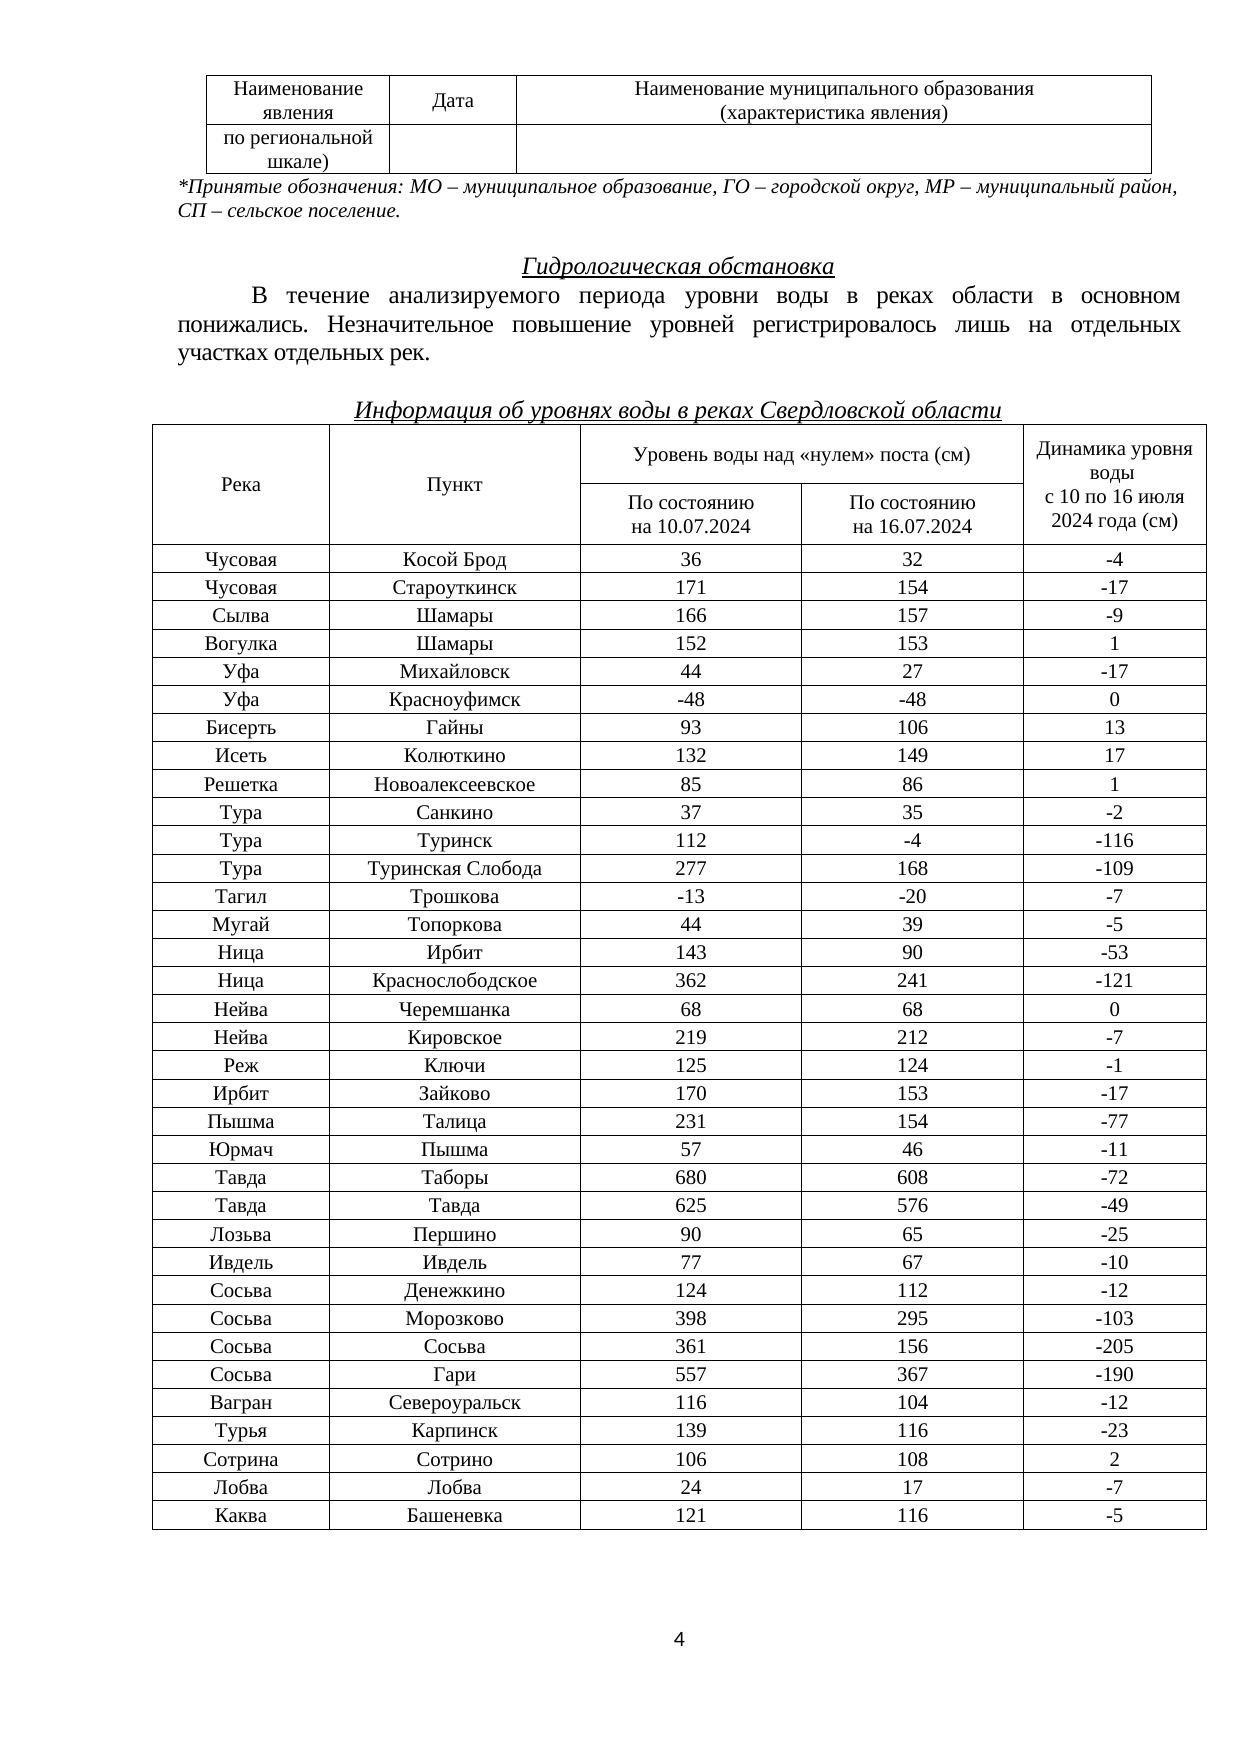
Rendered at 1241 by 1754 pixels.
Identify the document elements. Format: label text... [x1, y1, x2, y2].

table_cell -25 [1024, 1220, 1206, 1247]
table_header Река [153, 425, 329, 544]
table_cell 241 [802, 967, 1023, 994]
table_cell Бисерть [153, 714, 329, 741]
table_cell 90 [802, 939, 1023, 966]
table_cell -7 [1024, 883, 1206, 910]
table_cell -5 [1024, 911, 1206, 938]
table_cell 46 [802, 1136, 1023, 1163]
table_cell 149 [802, 742, 1023, 769]
table_cell Ивдель [153, 1248, 329, 1275]
table_header Дата [390, 76, 516, 124]
table_cell -13 [581, 883, 801, 910]
table_cell Сылва [153, 601, 329, 628]
table_cell -48 [581, 686, 801, 713]
table_cell 154 [802, 573, 1023, 600]
table_cell Лозьва [153, 1220, 329, 1247]
table_cell -4 [1024, 545, 1206, 572]
table_cell Тагил [153, 883, 329, 910]
table_cell 106 [581, 1445, 801, 1472]
table_cell 576 [802, 1192, 1023, 1219]
table_cell 168 [802, 855, 1023, 882]
table_cell 124 [581, 1276, 801, 1303]
table_cell 112 [802, 1276, 1023, 1303]
table_cell -116 [1024, 826, 1206, 853]
table_cell Ключи [330, 1051, 580, 1078]
table_cell -205 [1024, 1333, 1206, 1360]
table_cell 156 [802, 1333, 1023, 1360]
table_cell Пышма [330, 1136, 580, 1163]
table_cell 231 [581, 1108, 801, 1135]
table_cell 44 [581, 658, 801, 685]
table_cell 86 [802, 770, 1023, 797]
table_cell 154 [802, 1108, 1023, 1135]
table_cell Уфа [153, 658, 329, 685]
table_cell 0 [1024, 686, 1206, 713]
table_cell Черемшанка [330, 995, 580, 1022]
table_cell Туринск [330, 826, 580, 853]
table_cell Тавда [153, 1192, 329, 1219]
table_cell 124 [802, 1051, 1023, 1078]
table_cell Таборы [330, 1164, 580, 1191]
table_cell 139 [581, 1417, 801, 1444]
table_cell 361 [581, 1333, 801, 1360]
table_cell -48 [802, 686, 1023, 713]
table_cell -12 [1024, 1276, 1206, 1303]
table_cell 90 [581, 1220, 801, 1247]
table_cell Лобва [330, 1473, 580, 1500]
table_cell 44 [581, 911, 801, 938]
table_cell Сосьва [330, 1333, 580, 1360]
table_cell Ирбит [153, 1080, 329, 1107]
table_cell Мугай [153, 911, 329, 938]
table_cell 132 [581, 742, 801, 769]
table_cell 277 [581, 855, 801, 882]
table_cell Вагран [153, 1389, 329, 1416]
table_cell Туринская Слобода [330, 855, 580, 882]
table_cell 112 [581, 826, 801, 853]
table_cell Ивдель [330, 1248, 580, 1275]
table_cell Исеть [153, 742, 329, 769]
table_cell Турья [153, 1417, 329, 1444]
table_cell Сосьва [153, 1305, 329, 1332]
table_cell -49 [1024, 1192, 1206, 1219]
table_cell 153 [802, 630, 1023, 657]
table_cell 152 [581, 630, 801, 657]
table_cell 153 [802, 1080, 1023, 1107]
table_cell 27 [802, 658, 1023, 685]
table_cell -11 [1024, 1136, 1206, 1163]
table_cell 680 [581, 1164, 801, 1191]
table_cell Топоркова [330, 911, 580, 938]
table_cell Лобва [153, 1473, 329, 1500]
table_cell 35 [802, 798, 1023, 825]
table_cell 37 [581, 798, 801, 825]
table_cell Нейва [153, 1023, 329, 1050]
table_cell -190 [1024, 1361, 1206, 1388]
table_cell -109 [1024, 855, 1206, 882]
table_cell Талица [330, 1108, 580, 1135]
table_cell 170 [581, 1080, 801, 1107]
table_cell Сосьва [153, 1276, 329, 1303]
table_cell -7 [1024, 1473, 1206, 1500]
table_cell Першино [330, 1220, 580, 1247]
table_cell Санкино [330, 798, 580, 825]
table_cell -72 [1024, 1164, 1206, 1191]
table_cell 116 [802, 1417, 1023, 1444]
table_cell 24 [581, 1473, 801, 1500]
table_cell 17 [1024, 742, 1206, 769]
table_cell Ирбит [330, 939, 580, 966]
table_cell -103 [1024, 1305, 1206, 1332]
table_cell -2 [1024, 798, 1206, 825]
table_cell 67 [802, 1248, 1023, 1275]
table_cell Нейва [153, 995, 329, 1022]
text *Принятые обозначения: МО – муниципальное образование, ГО – городской округ, МР – муниципальный район, СП – сельское поселение. [177, 174, 1181, 222]
table_cell 116 [802, 1501, 1023, 1528]
table_cell Сосьва [153, 1361, 329, 1388]
table_cell Косой Брод [330, 545, 580, 572]
table_cell -77 [1024, 1108, 1206, 1135]
table_cell По состоянию на 10.07.2024 [581, 484, 801, 544]
table_cell 295 [802, 1305, 1023, 1332]
table_cell Тавда [153, 1164, 329, 1191]
table_header Наименование явления [207, 76, 389, 124]
table_cell Вогулка [153, 630, 329, 657]
table_cell 625 [581, 1192, 801, 1219]
table_cell -121 [1024, 967, 1206, 994]
table_cell Трошкова [330, 883, 580, 910]
table_cell 608 [802, 1164, 1023, 1191]
table_cell 32 [802, 545, 1023, 572]
table_cell -12 [1024, 1389, 1206, 1416]
table_cell Тавда [330, 1192, 580, 1219]
table_cell -5 [1024, 1501, 1206, 1528]
table_cell Чусовая [153, 545, 329, 572]
table_cell Староуткинск [330, 573, 580, 600]
table_cell Сотрина [153, 1445, 329, 1472]
text Информация об уровнях воды в реках Свердловской области [177, 395, 1181, 424]
table_cell Кировское [330, 1023, 580, 1050]
table_cell 0 [1024, 995, 1206, 1022]
table_cell 557 [581, 1361, 801, 1388]
table_header Динамика уровня воды с 10 по 16 июля 2024 года (см) [1024, 425, 1206, 544]
table_cell 143 [581, 939, 801, 966]
table_cell 212 [802, 1023, 1023, 1050]
table_cell Шамары [330, 601, 580, 628]
table_header Пункт [330, 425, 580, 544]
table_cell 219 [581, 1023, 801, 1050]
table_cell Юрмач [153, 1136, 329, 1163]
table_cell -17 [1024, 658, 1206, 685]
table_cell Решетка [153, 770, 329, 797]
table_cell -4 [802, 826, 1023, 853]
table_cell По состоянию на 16.07.2024 [802, 484, 1023, 544]
table_cell -20 [802, 883, 1023, 910]
table_cell по региональной шкале) [207, 125, 389, 173]
table_cell 85 [581, 770, 801, 797]
text В течение анализируемого периода уровни воды в реках области в основном понижались. Незначительное повышение уровней регистрировалось лишь на отдельных участках отдельных рек. [177, 280, 1181, 366]
table_cell Карпинск [330, 1417, 580, 1444]
table_cell 39 [802, 911, 1023, 938]
table_cell 108 [802, 1445, 1023, 1472]
table_cell -10 [1024, 1248, 1206, 1275]
table_cell -23 [1024, 1417, 1206, 1444]
table_cell 116 [581, 1389, 801, 1416]
table_cell Денежкино [330, 1276, 580, 1303]
table_cell Чусовая [153, 573, 329, 600]
table_cell -17 [1024, 573, 1206, 600]
table_cell 362 [581, 967, 801, 994]
table_cell 367 [802, 1361, 1023, 1388]
table_cell Колюткино [330, 742, 580, 769]
table_cell 93 [581, 714, 801, 741]
table_cell 68 [581, 995, 801, 1022]
table_cell -7 [1024, 1023, 1206, 1050]
table_cell Сосьва [153, 1333, 329, 1360]
table_cell 157 [802, 601, 1023, 628]
table_cell -9 [1024, 601, 1206, 628]
table_cell 1 [1024, 630, 1206, 657]
table_cell 398 [581, 1305, 801, 1332]
table_cell Уфа [153, 686, 329, 713]
table_cell Башеневка [330, 1501, 580, 1528]
table_cell Ница [153, 967, 329, 994]
text Гидрологическая обстановка [177, 251, 1181, 280]
table_cell 166 [581, 601, 801, 628]
table_cell 104 [802, 1389, 1023, 1416]
table_cell Морозково [330, 1305, 580, 1332]
table_cell Гайны [330, 714, 580, 741]
table_cell Тура [153, 855, 329, 882]
table_cell Тура [153, 826, 329, 853]
table_cell 106 [802, 714, 1023, 741]
table_cell Новоалексеевское [330, 770, 580, 797]
table_cell Ница [153, 939, 329, 966]
table_cell Зайково [330, 1080, 580, 1107]
table_cell Шамары [330, 630, 580, 657]
table_cell [517, 125, 1151, 173]
table_cell Гари [330, 1361, 580, 1388]
table_cell Сотрино [330, 1445, 580, 1472]
table_cell Красноуфимск [330, 686, 580, 713]
table_cell -1 [1024, 1051, 1206, 1078]
table_cell -53 [1024, 939, 1206, 966]
table_cell 68 [802, 995, 1023, 1022]
table_cell 13 [1024, 714, 1206, 741]
table_cell 2 [1024, 1445, 1206, 1472]
table_cell Пышма [153, 1108, 329, 1135]
table_header Уровень воды над «нулем» поста (см) [581, 425, 1023, 483]
table_cell Михайловск [330, 658, 580, 685]
table_cell Тура [153, 798, 329, 825]
table_cell 36 [581, 545, 801, 572]
table_cell -17 [1024, 1080, 1206, 1107]
table_cell 77 [581, 1248, 801, 1275]
table_cell 65 [802, 1220, 1023, 1247]
table_cell Реж [153, 1051, 329, 1078]
table_header Наименование муниципального образования (характеристика явления) [517, 76, 1151, 124]
table_cell Каква [153, 1501, 329, 1528]
table_cell Североуральск [330, 1389, 580, 1416]
table_cell 57 [581, 1136, 801, 1163]
table_cell Краснослободское [330, 967, 580, 994]
table_cell 17 [802, 1473, 1023, 1500]
table_cell 1 [1024, 770, 1206, 797]
table_cell 121 [581, 1501, 801, 1528]
table_cell 125 [581, 1051, 801, 1078]
table_cell [390, 125, 516, 173]
table_cell 171 [581, 573, 801, 600]
